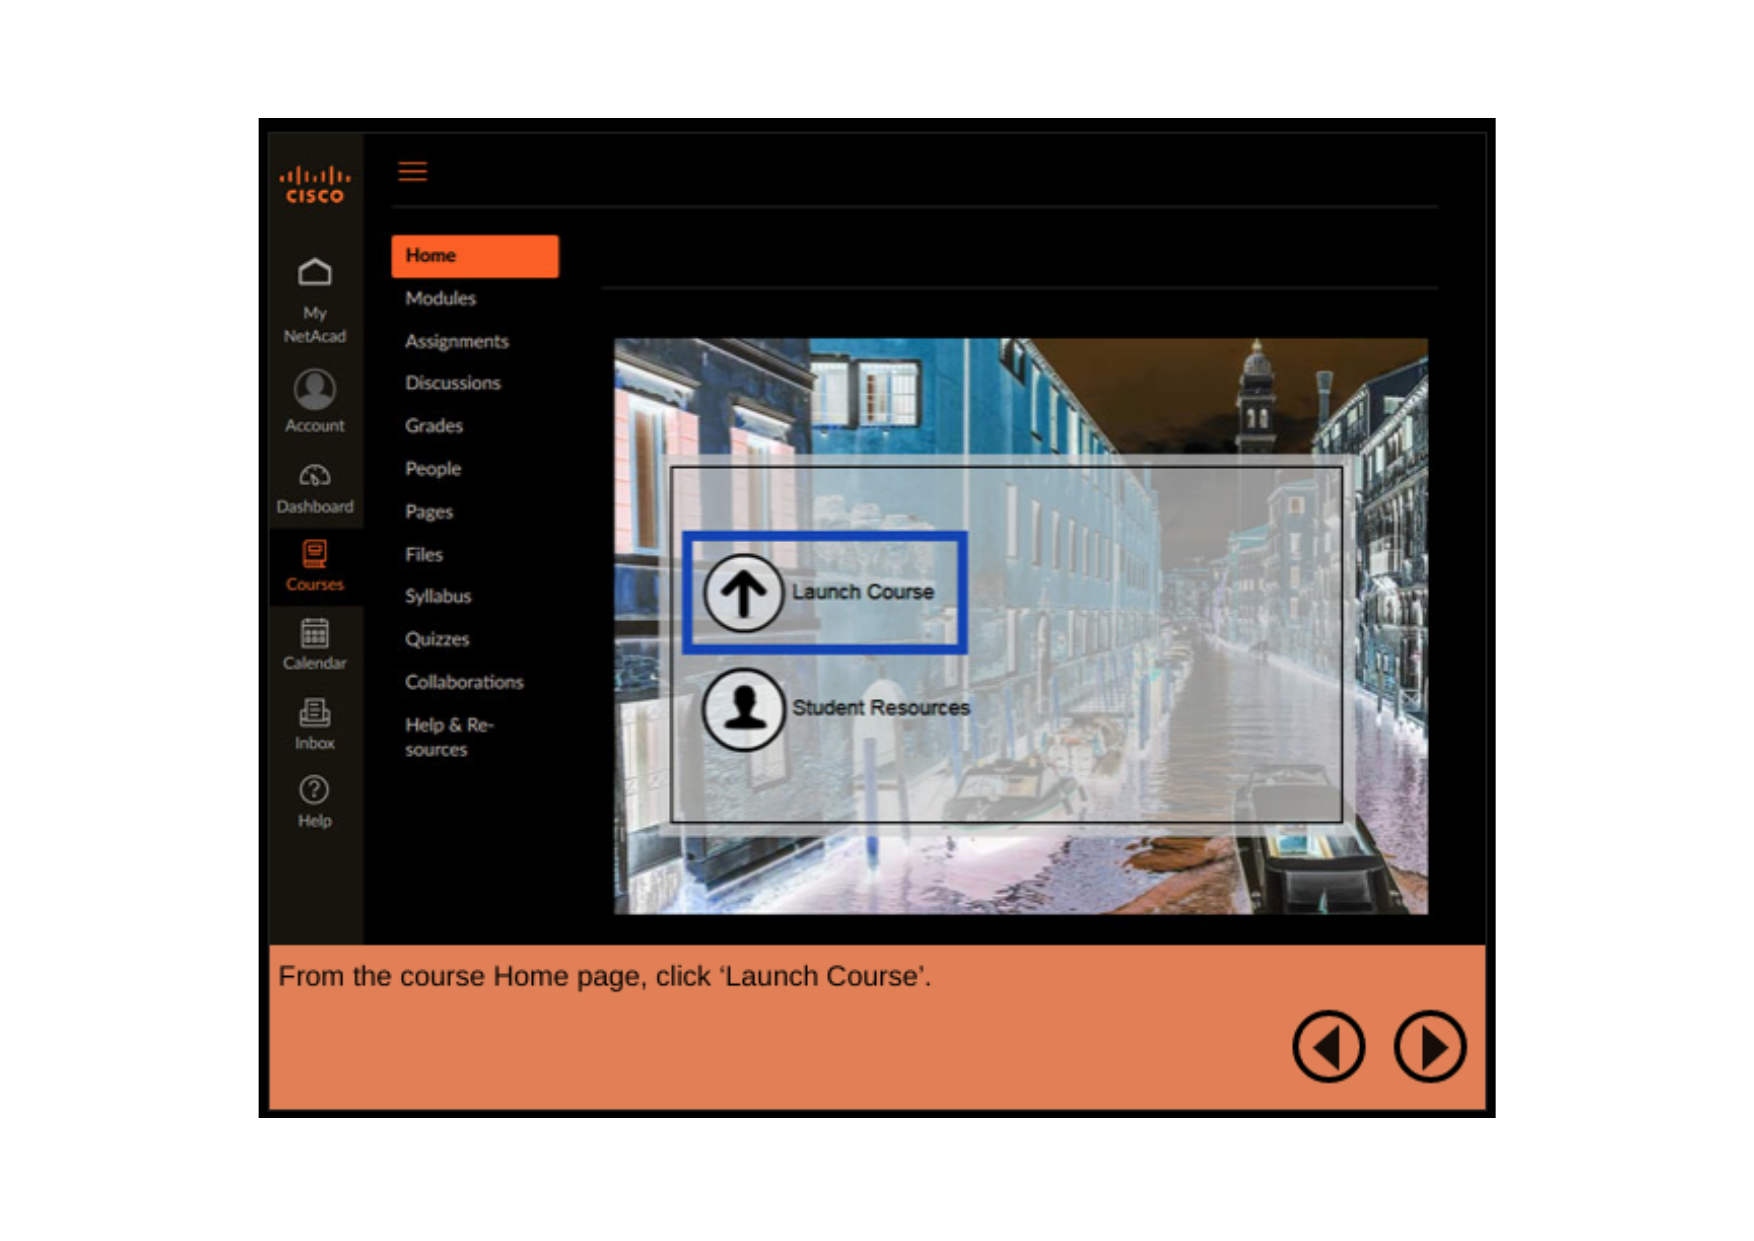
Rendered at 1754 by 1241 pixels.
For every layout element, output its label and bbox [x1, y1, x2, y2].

picture [258, 118, 1496, 1118]
